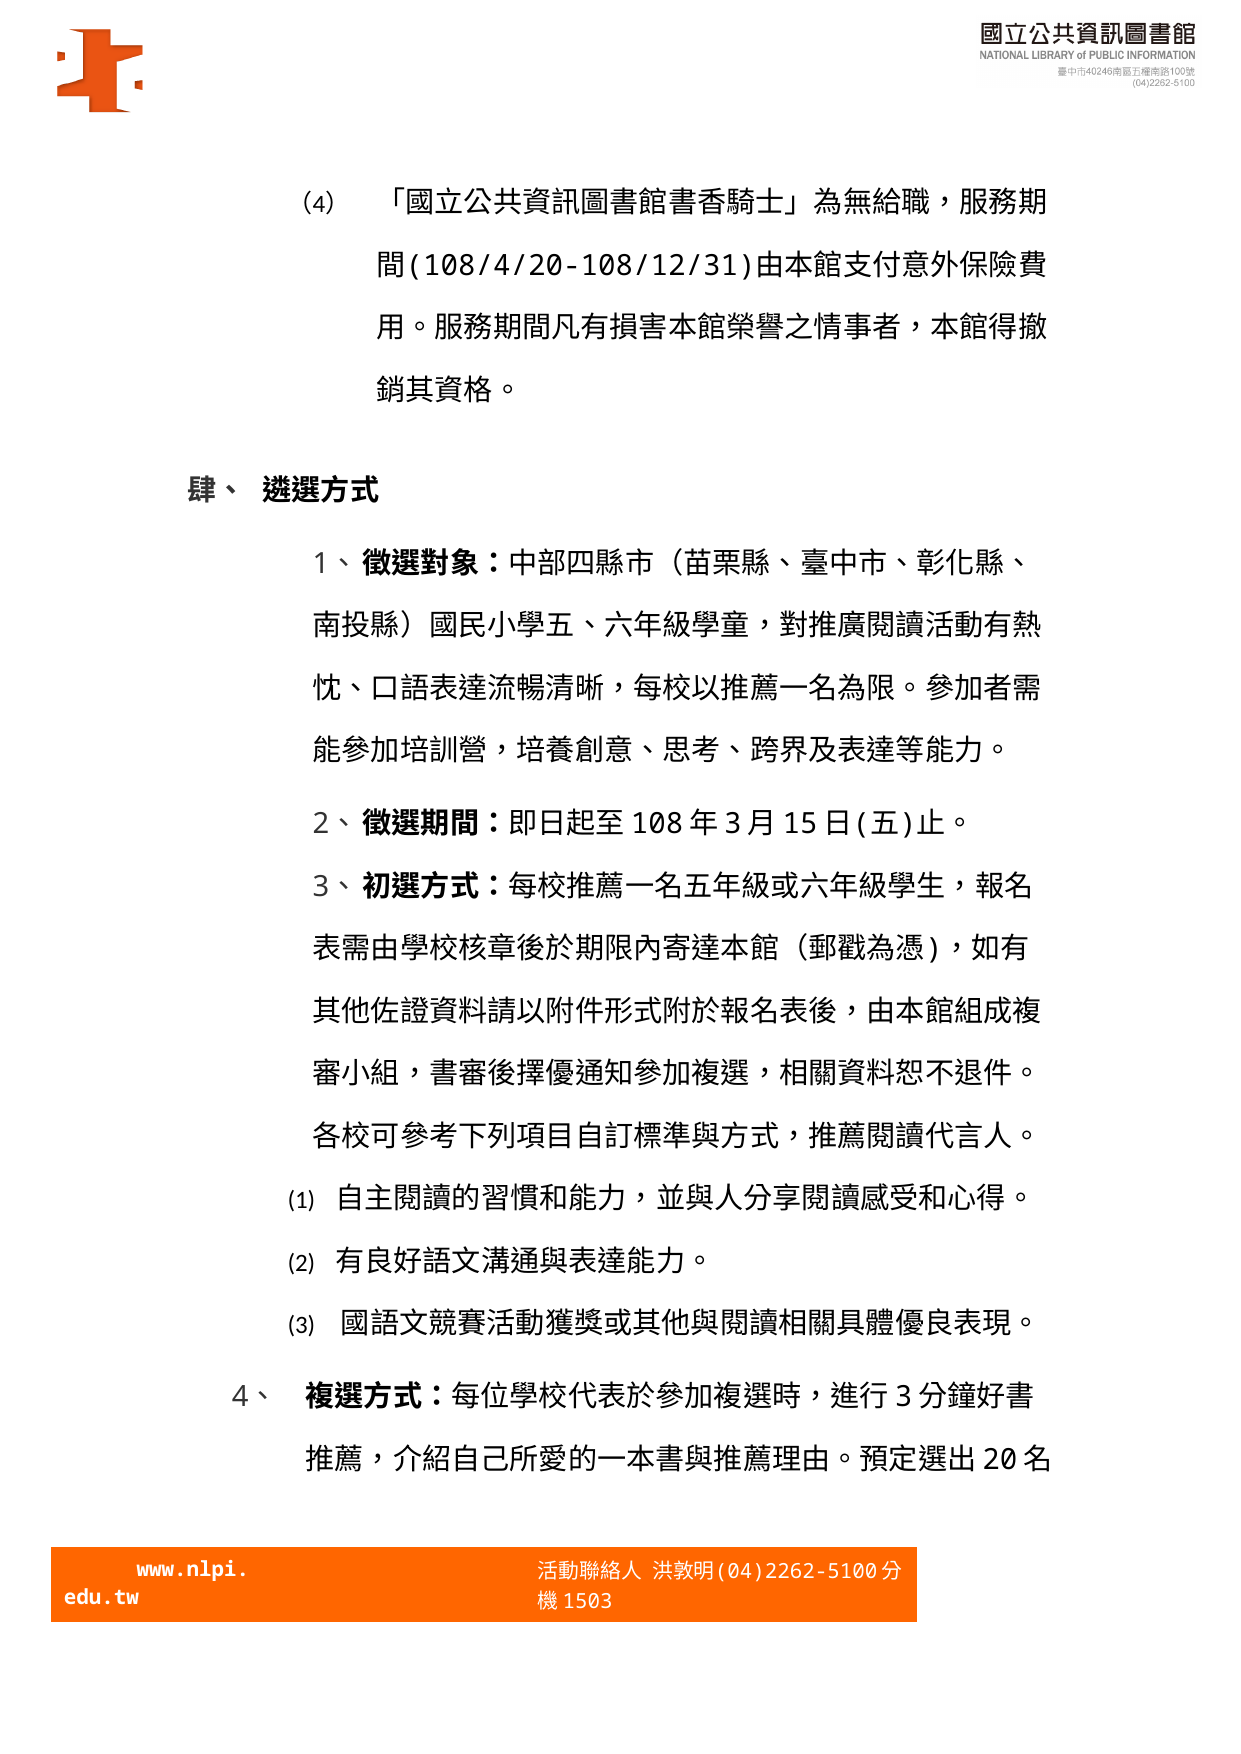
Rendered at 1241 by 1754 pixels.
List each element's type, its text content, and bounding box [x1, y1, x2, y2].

list 自主閱讀的習慣和能力，並與人分享閱讀感受和心得。 [287, 1154, 1053, 1217]
list 國語文競賽活動獲獎或其他與閱讀相關具體優良表現。 [287, 1279, 1053, 1342]
list 遴選方式 [187, 446, 1053, 508]
list 「國立公共資訊圖書館書香騎士」為無給職，服務期間(108/4/20-108/12/31)由本館支付意外保險費用。服務期間凡有損害本館榮譽之情事者，本館得撤銷其資格。 [287, 158, 1053, 408]
list 徵選期間：即日起至108年3月15日(五)止。 [312, 779, 1053, 842]
list 複選方式：每位學校代表於參加複選時，進行3分鐘好書推薦，介紹自己所愛的一本書與推薦理由。預定選出20名 [232, 1352, 1053, 1477]
list 初選方式：每校推薦一名五年級或六年級學生，報名表需由學校核章後於期限內寄達本館（郵戳為憑)，如有其他佐證資料請以附件形式附於報名表後，由本館組成複審小組，書審後擇優通知參加複選，相關資料恕不退件。各校可參考下列項目自訂標準與方式，推薦閱讀代言人。 [312, 842, 1053, 1154]
list 有良好語文溝通與表達能力。 [287, 1217, 1053, 1279]
list 徵選對象：中部四縣市（苗栗縣、臺中市、彰化縣、南投縣）國民小學五、六年級學童，對推廣閱讀活動有熱忱、口語表達流暢清晰，每校以推薦一名為限。參加者需能參加培訓營，培養創意、思考、跨界及表達等能力。 [312, 519, 1053, 769]
